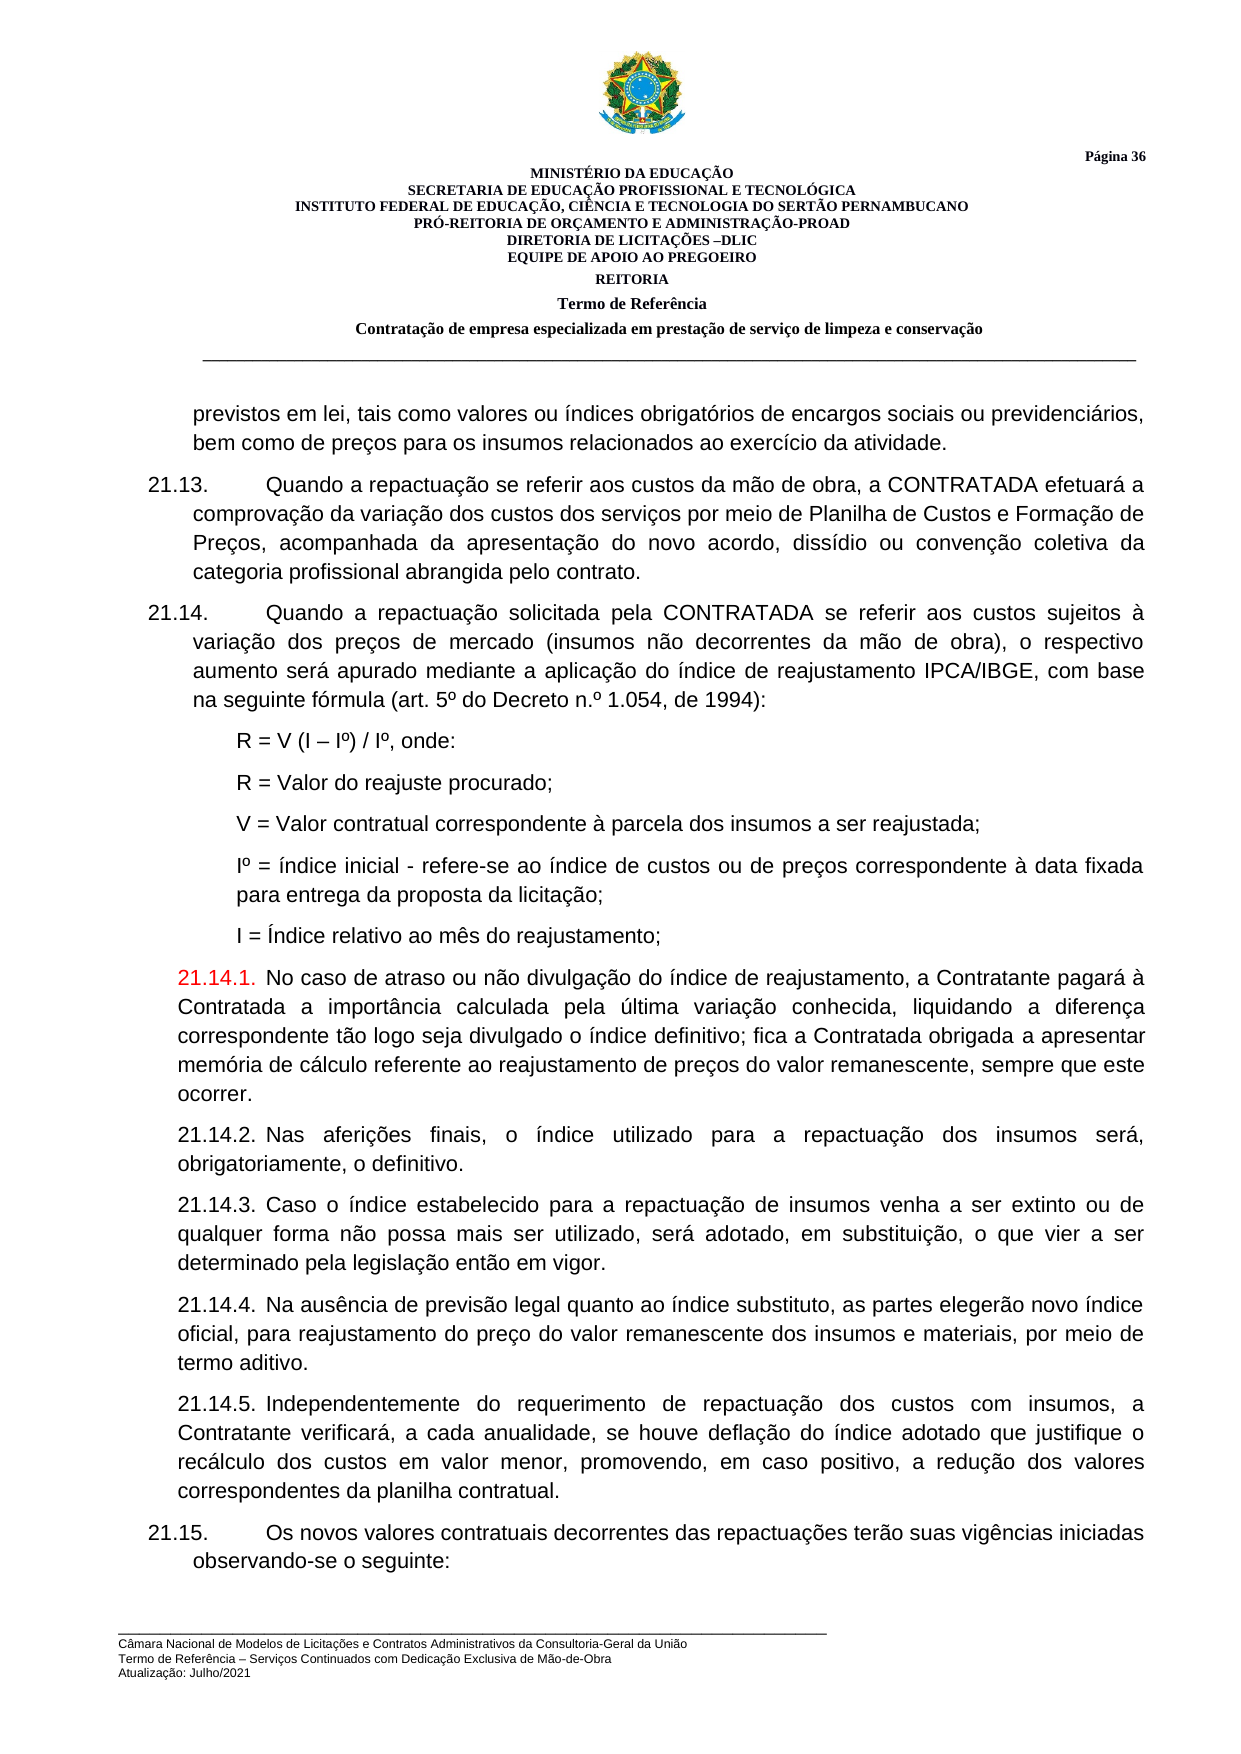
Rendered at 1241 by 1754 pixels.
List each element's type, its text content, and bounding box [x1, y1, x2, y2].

list Quando a repactuação se referir aos custos da mão de obra, a CONTRATADA efetuará a comprovação da variação dos custos dos serviços por meio de Planilha de Custos e Formação de Preços, acompanhada da apresentação do novo acordo, dissídio ou convenção coletiva da categoria profissional abrangida pelo contrato. [148, 472, 1146, 584]
text V = Valor contratual correspondente à parcela dos insumos a ser reajustada; [236, 811, 1146, 837]
text R = V (I – Iº) / Iº, onde: [236, 728, 1146, 754]
text Iº = índice inicial - refere-se ao índice de custos ou de preços correspondente à data fixada para entrega da proposta da licitação; [236, 853, 1146, 907]
list Nas aferições finais, o índice utilizado para a repactuação dos insumos será, obrigatoriamente, o definitivo. [177, 1122, 1146, 1176]
list Quando a repactuação solicitada pela CONTRATADA se referir aos custos sujeitos à variação dos preços de mercado (insumos não decorrentes da mão de obra), o respectivo aumento será apurado mediante a aplicação do índice de reajustamento IPCA/IBGE, com base na seguinte fórmula (art. 5º do Decreto n.º 1.054, de 1994): [148, 600, 1146, 712]
list previstos em lei, tais como valores ou índices obrigatórios de encargos sociais ou previdenciários, bem como de preços para os insumos relacionados ao exercício da atividade. [148, 401, 1146, 456]
list No caso de atraso ou não divulgação do índice de reajustamento, a Contratante pagará à Contratada a importância calculada pela última variação conhecida, liquidando a diferença correspondente tão logo seja divulgado o índice definitivo; fica a Contratada obrigada a apresentar memória de cálculo referente ao reajustamento de preços do valor remanescente, sempre que este ocorrer. [177, 965, 1146, 1106]
text R = Valor do reajuste procurado; [236, 770, 1146, 795]
list Os novos valores contratuais decorrentes das repactuações terão suas vigências iniciadas observando-se o seguinte: [148, 1519, 1146, 1574]
text I = Índice relativo ao mês do reajustamento; [236, 923, 1146, 948]
list Na ausência de previsão legal quanto ao índice substituto, as partes elegerão novo índice oficial, para reajustamento do preço do valor remanescente dos insumos e materiais, por meio de termo aditivo. [177, 1292, 1146, 1375]
list Independentemente do requerimento de repactuação dos custos com insumos, a Contratante verificará, a cada anualidade, se houve deflação do índice adotado que justifique o recálculo dos custos em valor menor, promovendo, em caso positivo, a redução dos valores correspondentes da planilha contratual. [177, 1391, 1146, 1503]
picture [598, 51, 686, 134]
list Caso o índice estabelecido para a repactuação de insumos venha a ser extinto ou de qualquer forma não possa mais ser utilizado, será adotado, em substituição, o que vier a ser determinado pela legislação então em vigor. [177, 1192, 1146, 1276]
